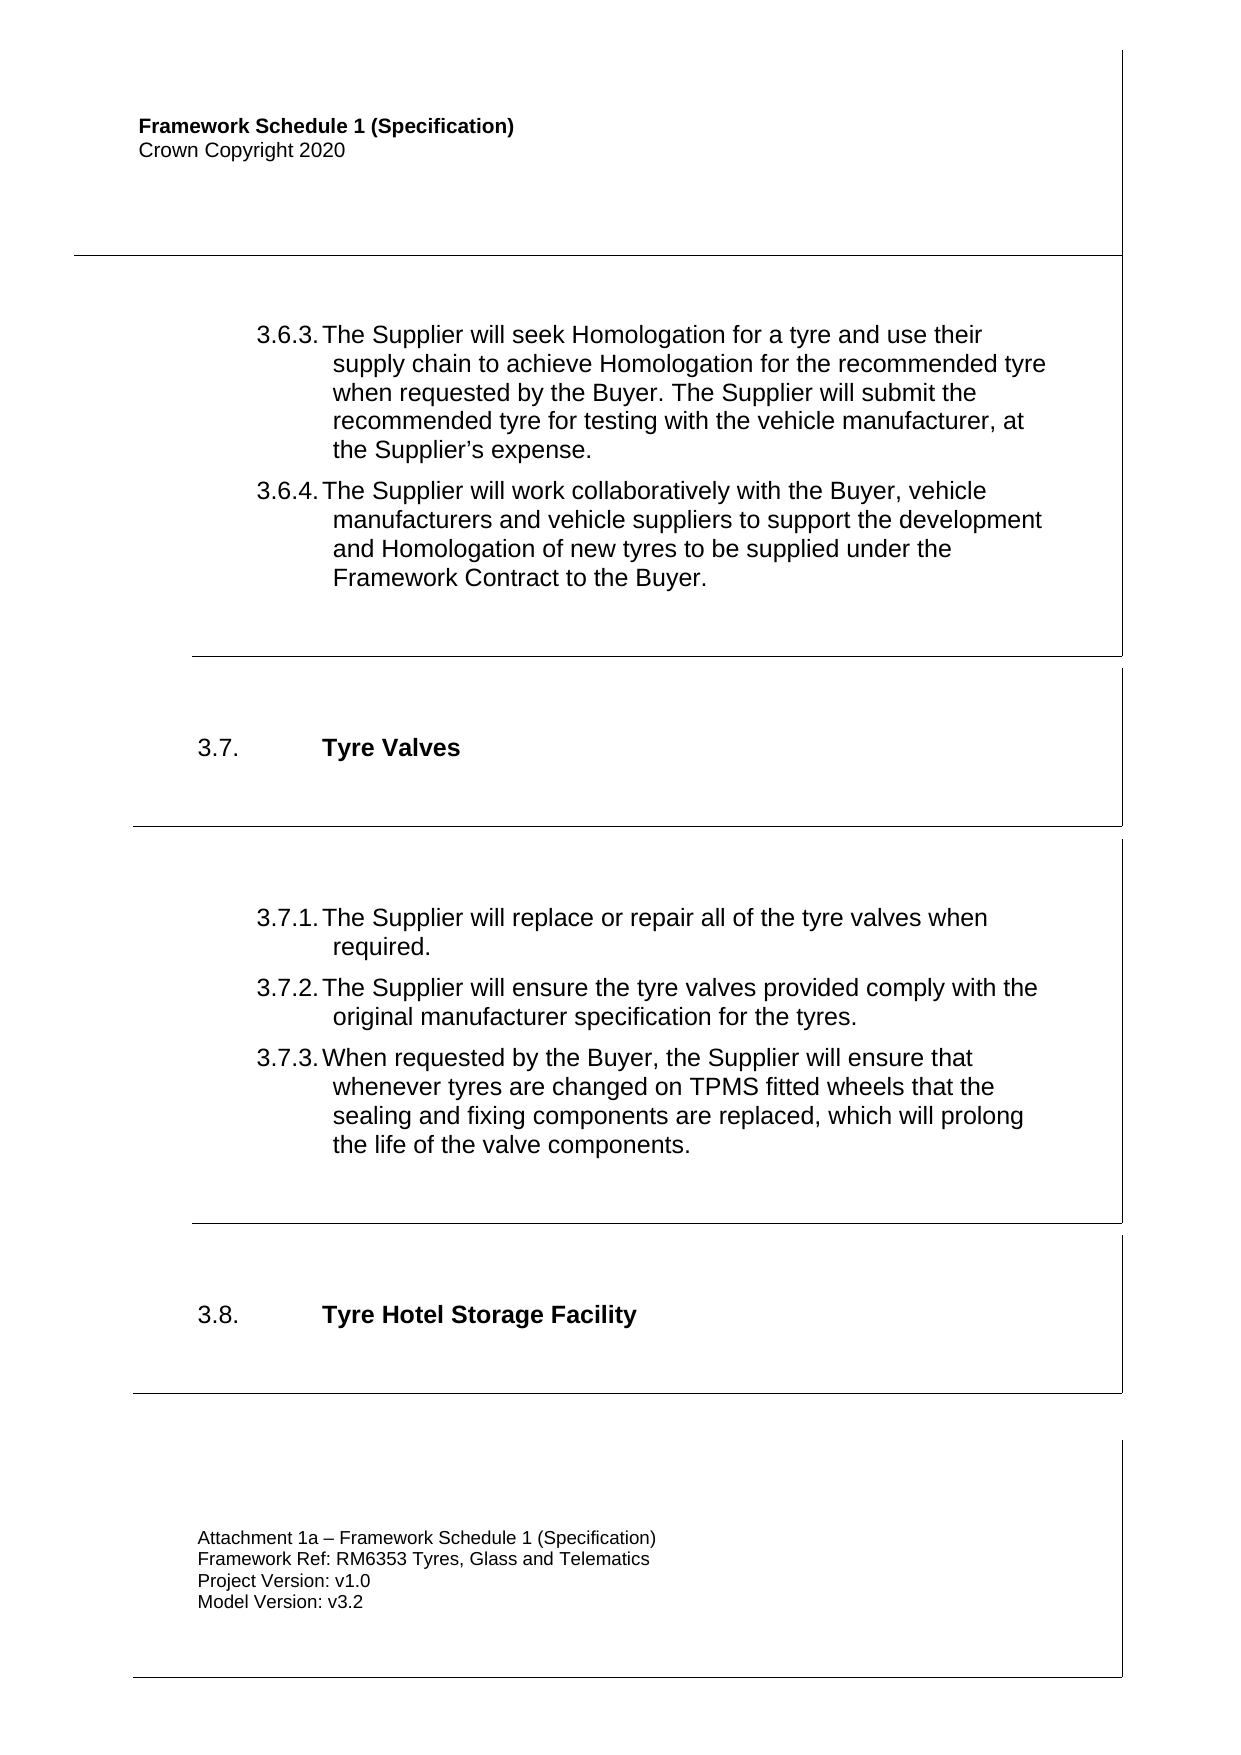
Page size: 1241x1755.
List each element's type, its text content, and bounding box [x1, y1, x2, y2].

list When requested by the Buyer, the Supplier will ensure that whenever tyres are changed on TPMS fitted wheels that the sealing and fixing components are replaced, which will prolong the life of the valve components. [192, 979, 1122, 1223]
list Tyre Hotel Storage Facility [133, 1235, 1122, 1393]
list Tyre Valves [133, 668, 1122, 826]
list The Supplier will replace or repair all of the tyre valves when required. [192, 839, 1122, 909]
list The Supplier will ensure the tyre valves provided comply with the original manufacturer specification for the tyres. [192, 909, 1122, 979]
list The Supplier will seek Homologation for a tyre and use their supply chain to achieve Homologation for the recommended tyre when requested by the Buyer. The Supplier will submit the recommended tyre for testing with the vehicle manufacturer, at the Supplier’s expense. [192, 255, 1122, 412]
list The Supplier will work collaboratively with the Buyer, vehicle manufacturers and vehicle suppliers to support the development and Homologation of new tyres to be supplied under the Framework Contract to the Buyer. [192, 412, 1122, 656]
